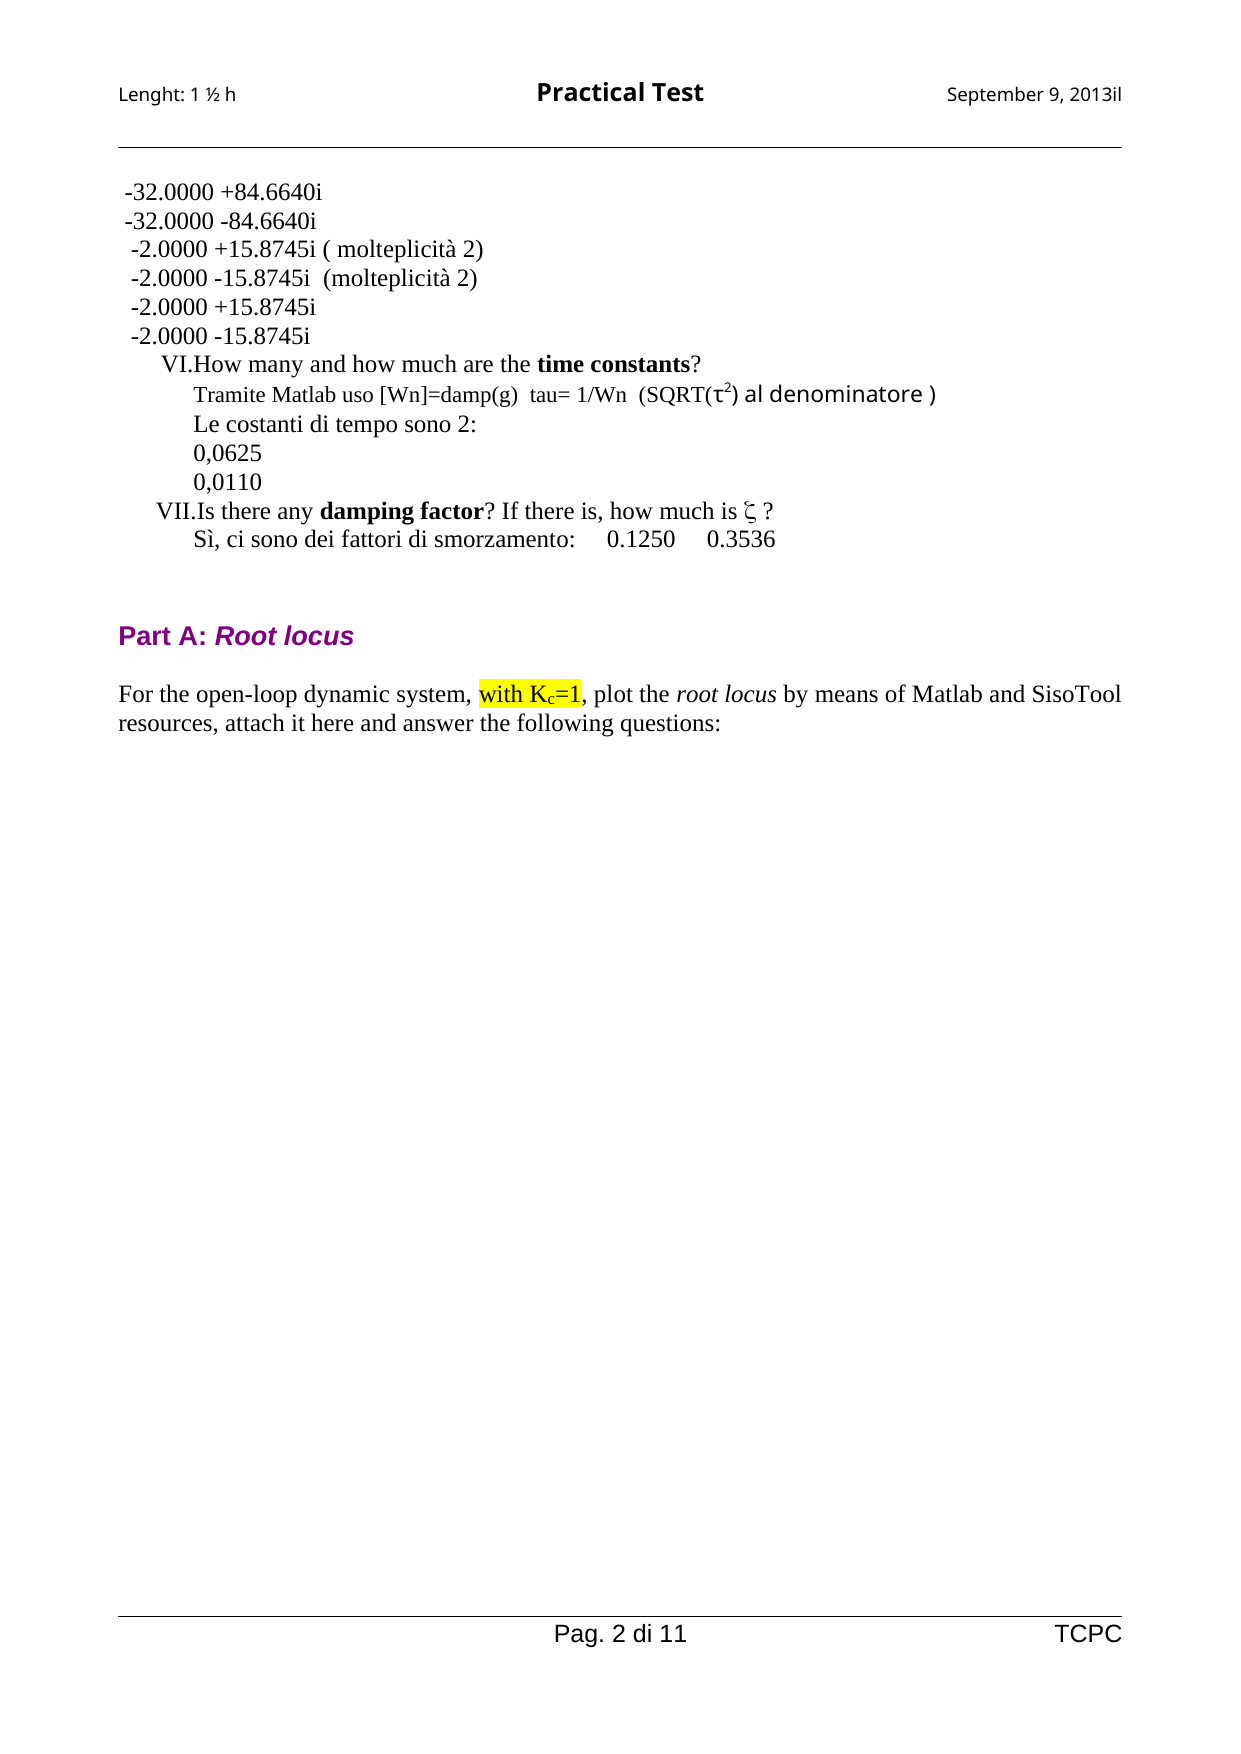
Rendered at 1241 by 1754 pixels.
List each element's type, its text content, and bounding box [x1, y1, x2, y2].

text -2.0000 +15.8745i ( molteplicità 2) [118, 234, 1122, 263]
text -32.0000 -84.6640i [118, 206, 1122, 234]
text -2.0000 -15.8745i [118, 321, 1122, 349]
list 0,0625 [156, 438, 1122, 467]
text -2.0000 +15.8745i [118, 292, 1122, 321]
list Sì, ci sono dei fattori di smorzamento: 0.1250 0.3536 [156, 524, 1122, 553]
text For the open-loop dynamic system, with Kc=1, plot the root locus by means of Matlab and SisoTool resources, attach it here and answer the following questions: [118, 679, 1122, 736]
text -32.0000 +84.6640i [118, 177, 1122, 206]
list How many and how much are the time constants? [156, 349, 1122, 378]
list 0,0110 [156, 467, 1122, 496]
list Is there any damping factor? If there is, how much is  ? [156, 496, 1122, 524]
text -2.0000 -15.8745i (molteplicità 2) [118, 263, 1122, 292]
list Le costanti di tempo sono 2: [156, 409, 1122, 438]
subtitle Part A: Root locus [118, 619, 1122, 651]
list Tramite Matlab uso [Wn]=damp(g) tau= 1/Wn (SQRT(τ2) al denominatore ) [156, 378, 1122, 409]
